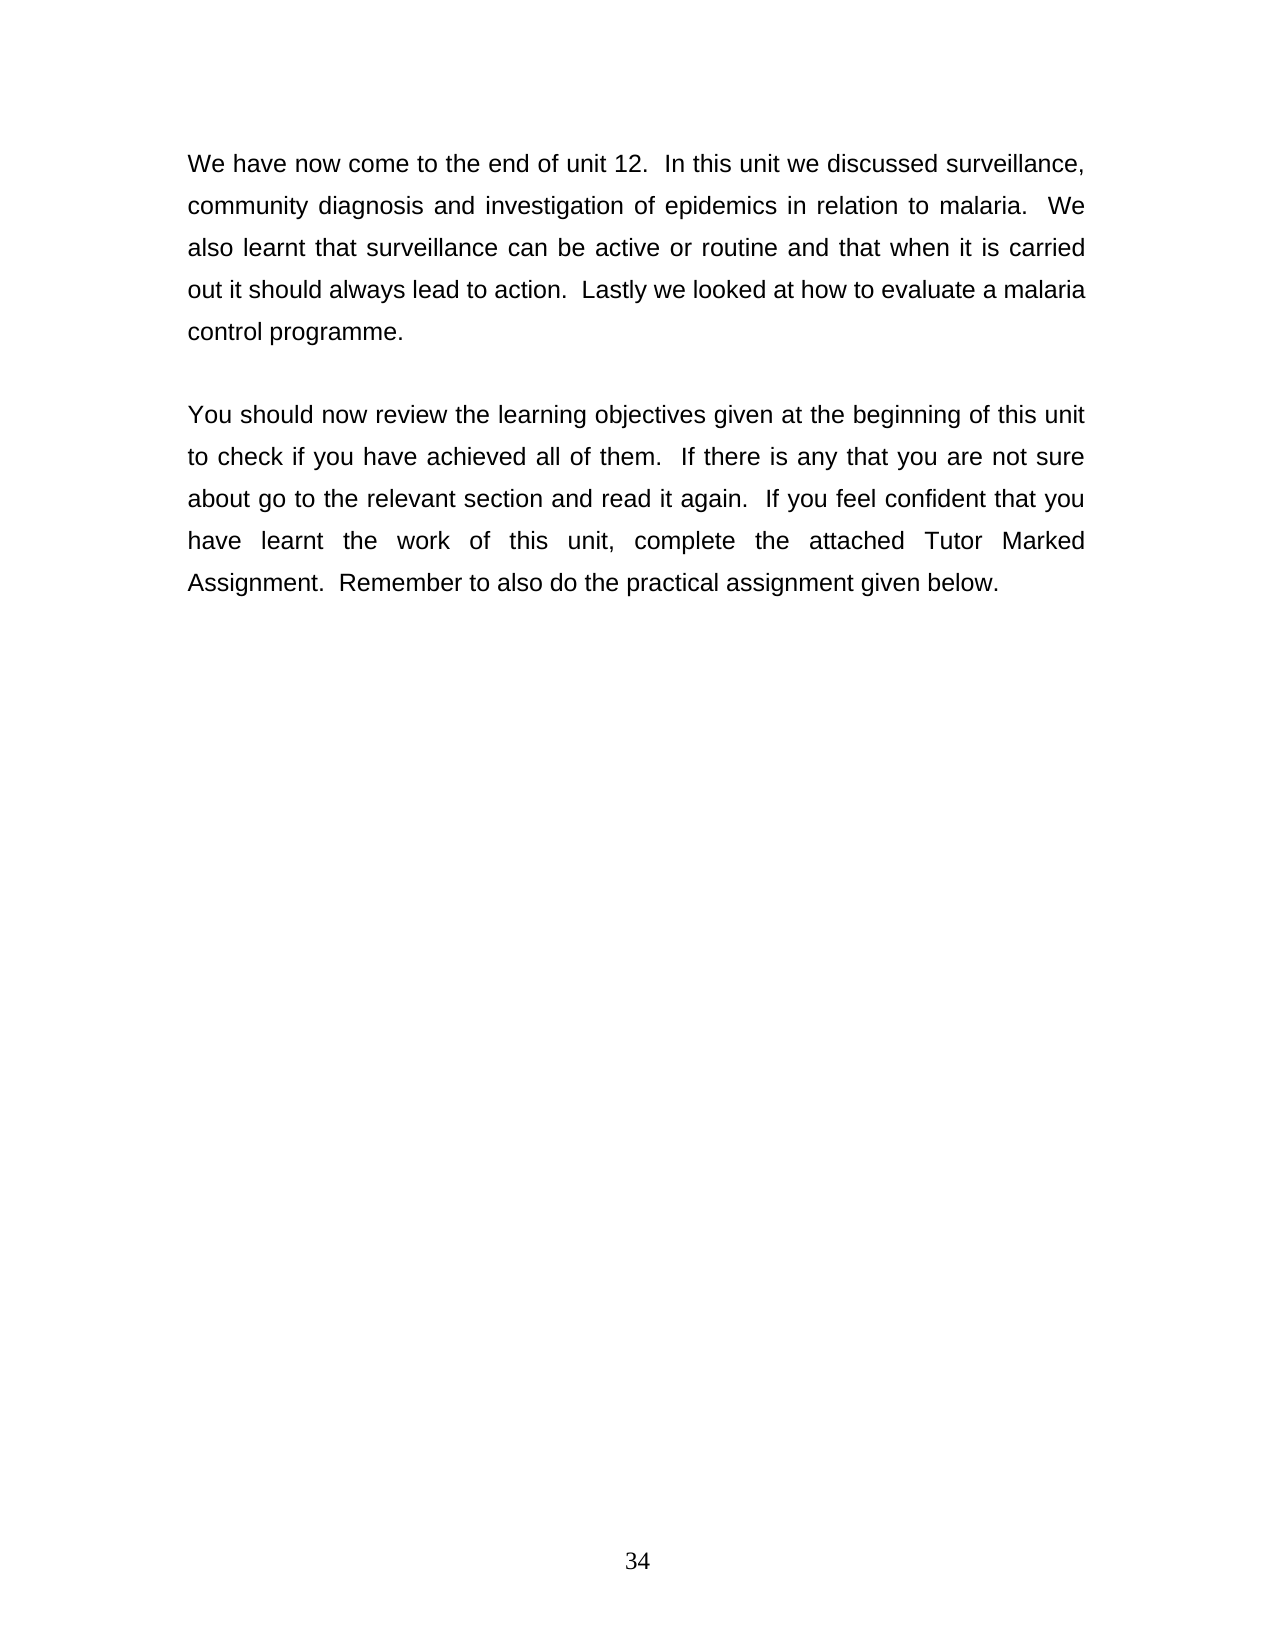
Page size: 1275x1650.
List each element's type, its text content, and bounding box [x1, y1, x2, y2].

text We have now come to the end of unit 12. In this unit we discussed surveillance, community diagnosis and investigation of epidemics in relation to malaria. We also learnt that surveillance can be active or routine and that when it is carried out it should always lead to action. Lastly we looked at how to evaluate a malaria control programme. [187, 150, 1087, 345]
text You should now review the learning objectives given at the beginning of this unit to check if you have achieved all of them. If there is any that you are not sure about go to the relevant section and read it again. If you feel confident that you have learnt the work of this unit, complete the attached Tutor Marked Assignment. Remember to also do the practical assignment given below. [187, 401, 1087, 597]
